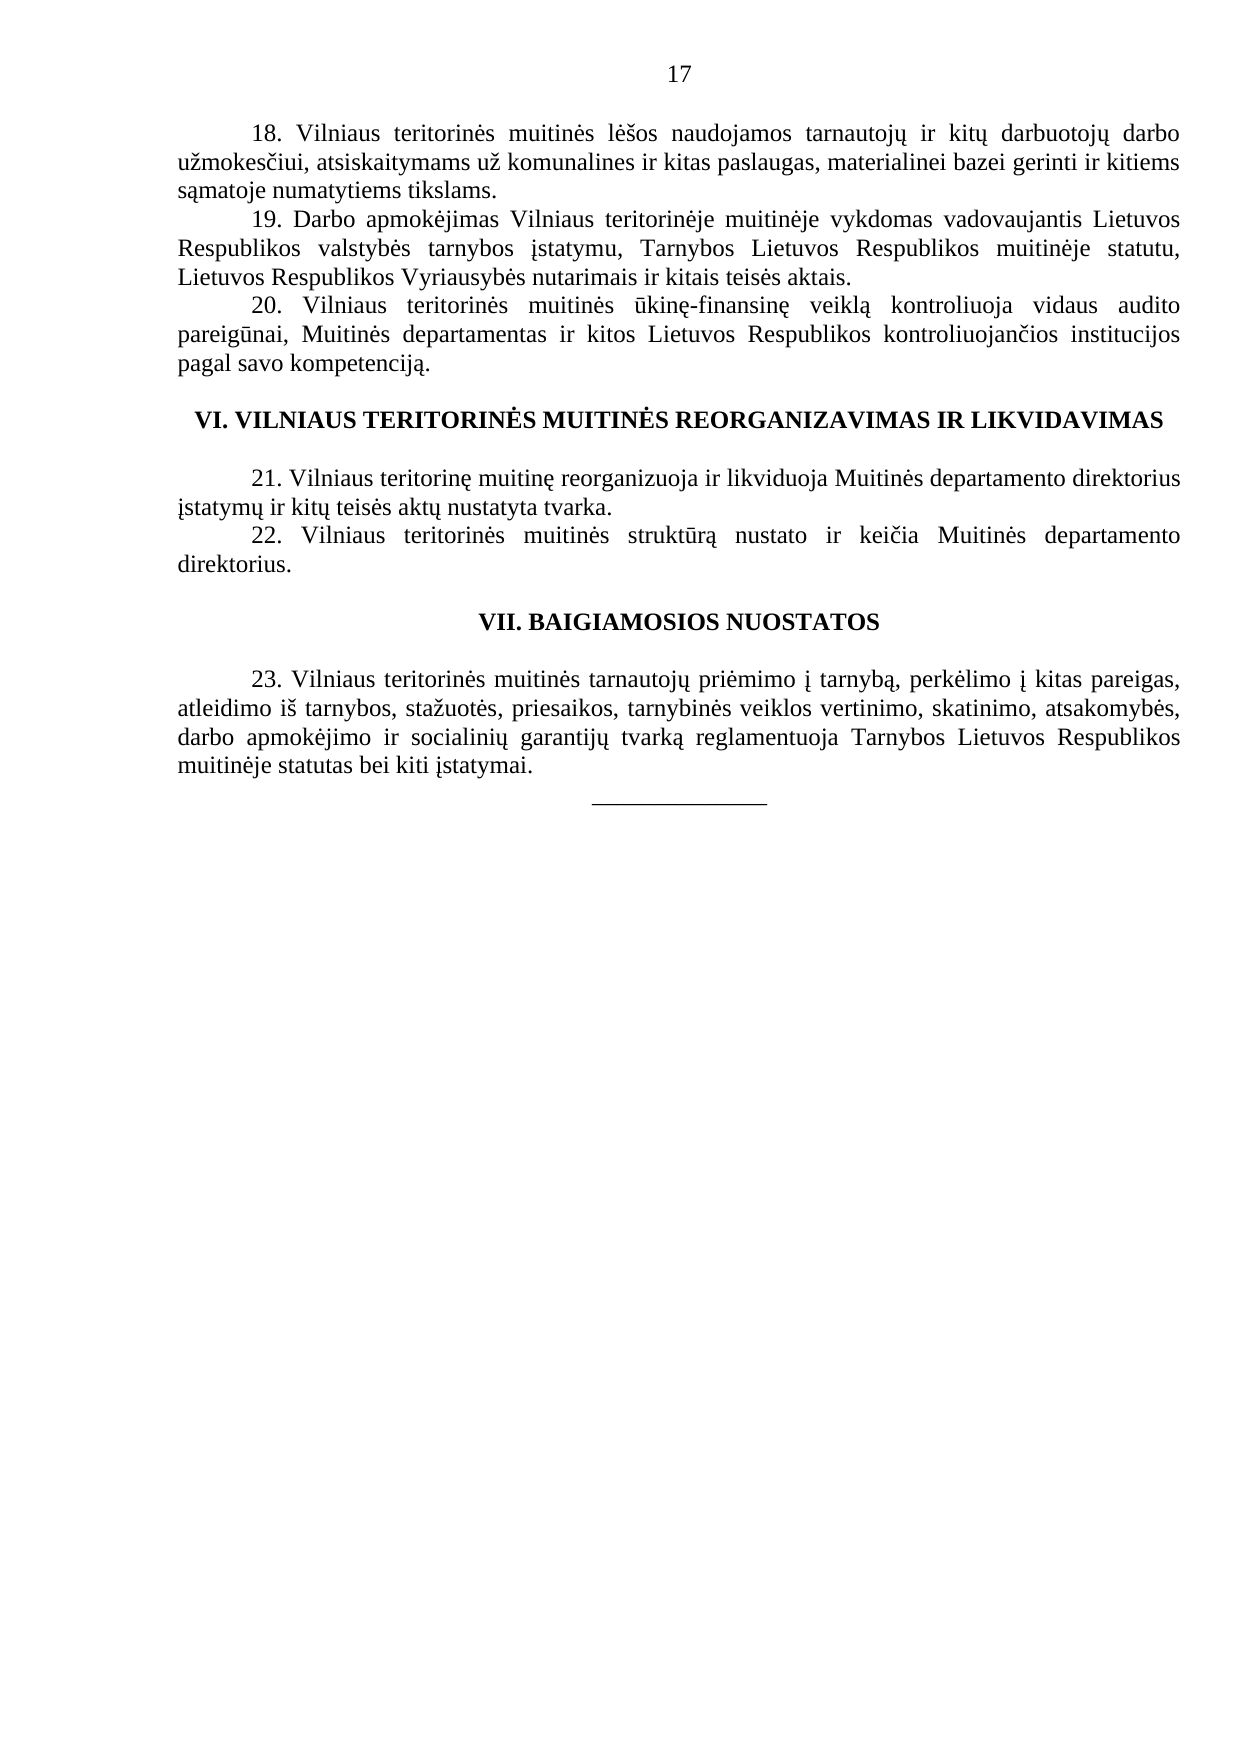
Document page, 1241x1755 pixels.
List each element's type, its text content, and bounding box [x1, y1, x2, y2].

text 19. Darbo apmokėjimas Vilniaus teritorinėje muitinėje vykdomas vadovaujantis Lietuvos Respublikos valstybės tarnybos įstatymu, Tarnybos Lietuvos Respublikos muitinėje statutu, Lietuvos Respublikos Vyriausybės nutarimais ir kitais teisės aktais. [177, 204, 1181, 291]
text 21. Vilniaus teritorinę muitinę reorganizuoja ir likviduoja Muitinės departamento direktorius įstatymų ir kitų teisės aktų nustatyta tvarka. [177, 463, 1181, 521]
text 18. Vilniaus teritorinės muitinės lėšos naudojamos tarnautojų ir kitų darbuotojų darbo užmokesčiui, atsiskaitymams už komunalines ir kitas paslaugas, materialinei bazei gerinti ir kitiems sąmatoje numatytiems tikslams. [177, 118, 1181, 204]
text 22. Vilniaus teritorinės muitinės struktūrą nustato ir keičia Muitinės departamento direktorius. [177, 521, 1181, 578]
text VII. BAIGIAMOSIOS NUOSTATOS [177, 607, 1181, 636]
text 23. Vilniaus teritorinės muitinės tarnautojų priėmimo į tarnybą, perkėlimo į kitas pareigas, atleidimo iš tarnybos, stažuotės, priesaikos, tarnybinės veiklos vertinimo, skatinimo, atsakomybės, darbo apmokėjimo ir socialinių garantijų tvarką reglamentuoja Tarnybos Lietuvos Respublikos muitinėje statutas bei kiti įstatymai. [177, 664, 1181, 779]
text ______________ [177, 779, 1181, 808]
text VI. VILNIAUS TERITORINĖS MUITINĖS REORGANIZAVIMAS IR LIKVIDAVIMAS [177, 406, 1181, 434]
text 20. Vilniaus teritorinės muitinės ūkinę-finansinę veiklą kontroliuoja vidaus audito pareigūnai, Muitinės departamentas ir kitos Lietuvos Respublikos kontroliuojančios institucijos pagal savo kompetenciją. [177, 291, 1181, 377]
